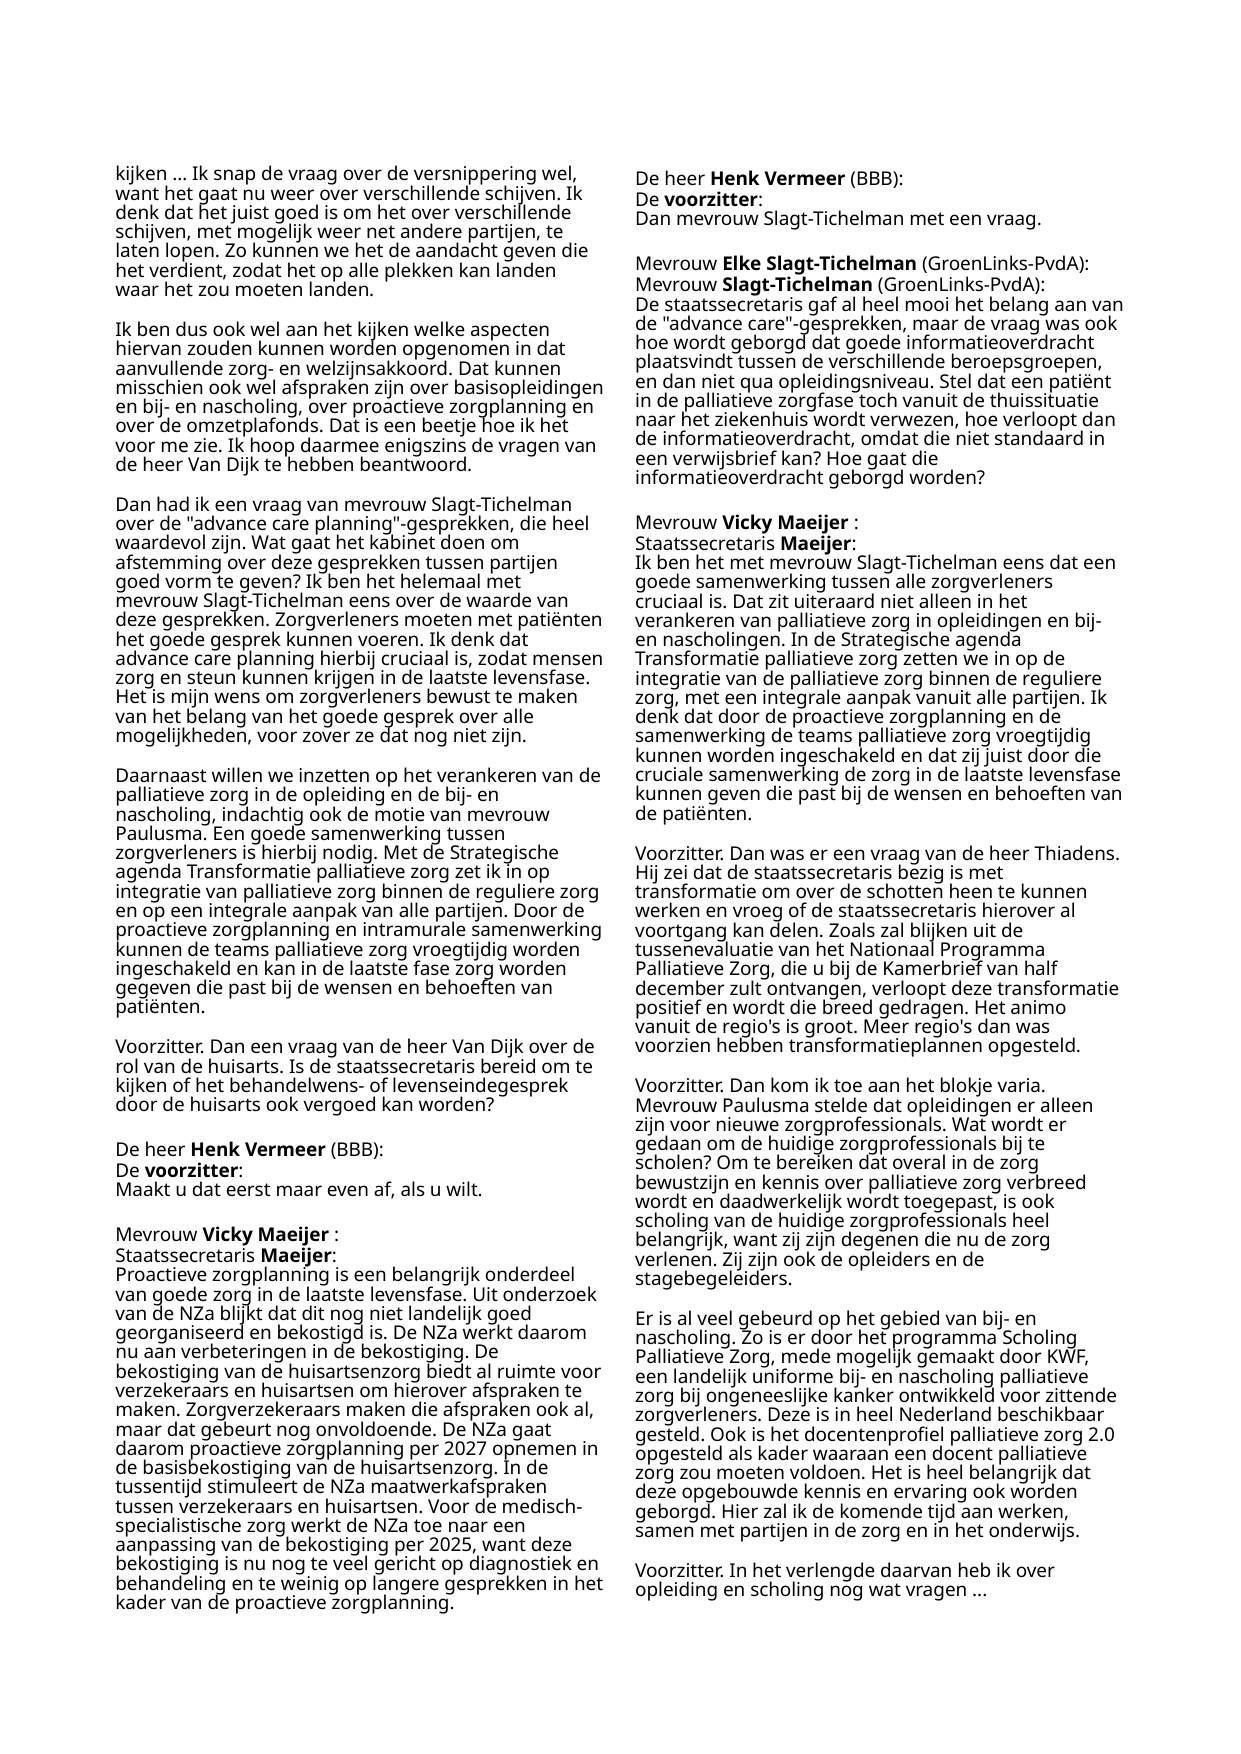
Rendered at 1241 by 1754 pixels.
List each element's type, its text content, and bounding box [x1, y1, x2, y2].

text Voorzitter. Dan was er een vraag van de heer Thiadens. Hij zei dat de staatssecretaris bezig is met transformatie om over de schotten heen te kunnen werken en vroeg of de staatssecretaris hierover al voortgang kan delen. Zoals zal blijken uit de tussenevaluatie van het Nationaal Programma Palliatieve Zorg, die u bij de Kamerbrief van half december zult ontvangen, verloopt deze transformatie positief en wordt die breed gedragen. Het animo vanuit de regio's is groot. Meer regio's dan was voorzien hebben transformatieplannen opgesteld. [635, 844, 1125, 1057]
text De staatssecretaris gaf al heel mooi het belang aan van de "advance care"-gesprekken, maar de vraag was ook hoe wordt geborgd dat goede informatieoverdracht plaatsvindt tussen de verschillende beroepsgroepen, en dan niet qua opleidingsniveau. Stel dat een patiënt in de palliatieve zorgfase toch vanuit de thuissituatie naar het ziekenhuis wordt verwezen, hoe verloopt dan de informatieoverdracht, omdat die niet standaard in een verwijsbrief kan? Hoe gaat die informatieoverdracht geborgd worden? [635, 296, 1125, 488]
text De heer Henk Vermeer (BBB): [115, 1136, 605, 1162]
text Voorzitter. Dan een vraag van de heer Van Dijk over de rol van de huisarts. Is de staatssecretaris bereid om te kijken of het behandelwens- of levenseindegesprek door de huisarts ook vergoed kan worden? [115, 1038, 605, 1115]
text De voorzitter: [635, 191, 1125, 210]
text Voorzitter. Dan kom ik toe aan het blokje varia. Mevrouw Paulusma stelde dat opleidingen er alleen zijn voor nieuwe zorgprofessionals. Wat wordt er gedaan om de huidige zorgprofessionals bij te scholen? Om te bereiken dat overal in de zorg bewustzijn en kennis over palliatieve zorg verbreed wordt en daadwerkelijk wordt toegepast, is ook scholing van de huidige zorgprofessionals heel belangrijk, want zij zijn degenen die nu de zorg verlenen. Zij zijn ook de opleiders en de stagebegeleiders. [635, 1077, 1125, 1289]
text Staatssecretaris Maeijer: [635, 535, 1125, 554]
text Mevrouw Vicky Maeijer : [635, 509, 1125, 535]
text Daarnaast willen we inzetten op het verankeren van de palliatieve zorg in de opleiding en de bij- en nascholing, indachtig ook de motie van mevrouw Paulusma. Een goede samenwerking tussen zorgverleners is hierbij nodig. Met de Strategische agenda Transformatie palliatieve zorg zet ik in op integratie van palliatieve zorg binnen de reguliere zorg en op een integrale aanpak van alle partijen. Door de proactieve zorgplanning en intramurale samenwerking kunnen de teams palliatieve zorg vroegtijdig worden ingeschakeld en kan in de laatste fase zorg worden gegeven die past bij de wensen en behoeften van patiënten. [115, 767, 605, 1018]
text Er is al veel gebeurd op het gebied van bij- en nascholing. Zo is er door het programma Scholing Palliatieve Zorg, mede mogelijk gemaakt door KWF, een landelijk uniforme bij- en nascholing palliatieve zorg bij ongeneeslijke kanker ontwikkeld voor zittende zorgverleners. Deze is in heel Nederland beschikbaar gesteld. Ook is het docentenprofiel palliatieve zorg 2.0 opgesteld als kader waaraan een docent palliatieve zorg zou moeten voldoen. Het is heel belangrijk dat deze opgebouwde kennis en ervaring ook worden geborgd. Hier zal ik de komende tijd aan werken, samen met partijen in de zorg en in het onderwijs. [635, 1310, 1125, 1541]
text Mevrouw Vicky Maeijer : [115, 1221, 605, 1247]
text kijken … Ik snap de vraag over de versnippering wel, want het gaat nu weer over verschillende schijven. Ik denk dat het juist goed is om het over verschillende schijven, met mogelijk weer net andere partijen, te laten lopen. Zo kunnen we het de aandacht geven die het verdient, zodat het op alle plekken kan landen waar het zou moeten landen. [115, 165, 605, 300]
text Mevrouw Elke Slagt-Tichelman (GroenLinks-PvdA): [635, 251, 1125, 276]
text Proactieve zorgplanning is een belangrijk onderdeel van goede zorg in de laatste levensfase. Uit onderzoek van de NZa blijkt dat dit nog niet landelijk goed georganiseerd en bekostigd is. De NZa werkt daarom nu aan verbeteringen in de bekostiging. De bekostiging van de huisartsenzorg biedt al ruimte voor verzekeraars en huisartsen om hierover afspraken te maken. Zorgverzekeraars maken die afspraken ook al, maar dat gebeurt nog onvoldoende. De NZa gaat daarom proactieve zorgplanning per 2027 opnemen in de basisbekostiging van de huisartsenzorg. In de tussentijd stimuleert de NZa maatwerkafspraken tussen verzekeraars en huisartsen. Voor de medisch-specialistische zorg werkt de NZa toe naar een aanpassing van de bekostiging per 2025, want deze bekostiging is nu nog te veel gericht op diagnostiek en behandeling en te weinig op langere gesprekken in het kader van de proactieve zorgplanning. [115, 1266, 605, 1613]
text Maakt u dat eerst maar even af, als u wilt. [115, 1181, 605, 1201]
text Staatssecretaris Maeijer: [115, 1247, 605, 1266]
text Dan mevrouw Slagt-Tichelman met een vraag. [635, 210, 1125, 230]
text Ik ben dus ook wel aan het kijken welke aspecten hiervan zouden kunnen worden opgenomen in dat aanvullende zorg- en welzijnsakkoord. Dat kunnen misschien ook wel afspraken zijn over basisopleidingen en bij- en nascholing, over proactieve zorgplanning en over de omzetplafonds. Dat is een beetje hoe ik het voor me zie. Ik hoop daarmee enigszins de vragen van de heer Van Dijk te hebben beantwoord. [115, 321, 605, 475]
text De heer Henk Vermeer (BBB): [635, 165, 1125, 191]
text De voorzitter: [115, 1162, 605, 1181]
text Voorzitter. In het verlengde daarvan heb ik over opleiding en scholing nog wat vragen ... [635, 1562, 1125, 1601]
text Mevrouw Slagt-Tichelman (GroenLinks-PvdA): [635, 276, 1125, 296]
text Dan had ik een vraag van mevrouw Slagt-Tichelman over de "advance care planning"-gesprekken, die heel waardevol zijn. Wat gaat het kabinet doen om afstemming over deze gesprekken tussen partijen goed vorm te geven? Ik ben het helemaal met mevrouw Slagt-Tichelman eens over de waarde van deze gesprekken. Zorgverleners moeten met patiënten het goede gesprek kunnen voeren. Ik denk dat advance care planning hierbij cruciaal is, zodat mensen zorg en steun kunnen krijgen in de laatste levensfase. Het is mijn wens om zorgverleners bewust te maken van het belang van het goede gesprek over alle mogelijkheden, voor zover ze dat nog niet zijn. [115, 496, 605, 746]
text Ik ben het met mevrouw Slagt-Tichelman eens dat een goede samenwerking tussen alle zorgverleners cruciaal is. Dat zit uiteraard niet alleen in het verankeren van palliatieve zorg in opleidingen en bij- en nascholingen. In de Strategische agenda Transformatie palliatieve zorg zetten we in op de integratie van de palliatieve zorg binnen de reguliere zorg, met een integrale aanpak vanuit alle partijen. Ik denk dat door de proactieve zorgplanning en de samenwerking de teams palliatieve zorg vroegtijdig kunnen worden ingeschakeld en dat zij juist door die cruciale samenwerking de zorg in de laatste levensfase kunnen geven die past bij de wensen en behoeften van de patiënten. [635, 554, 1125, 824]
